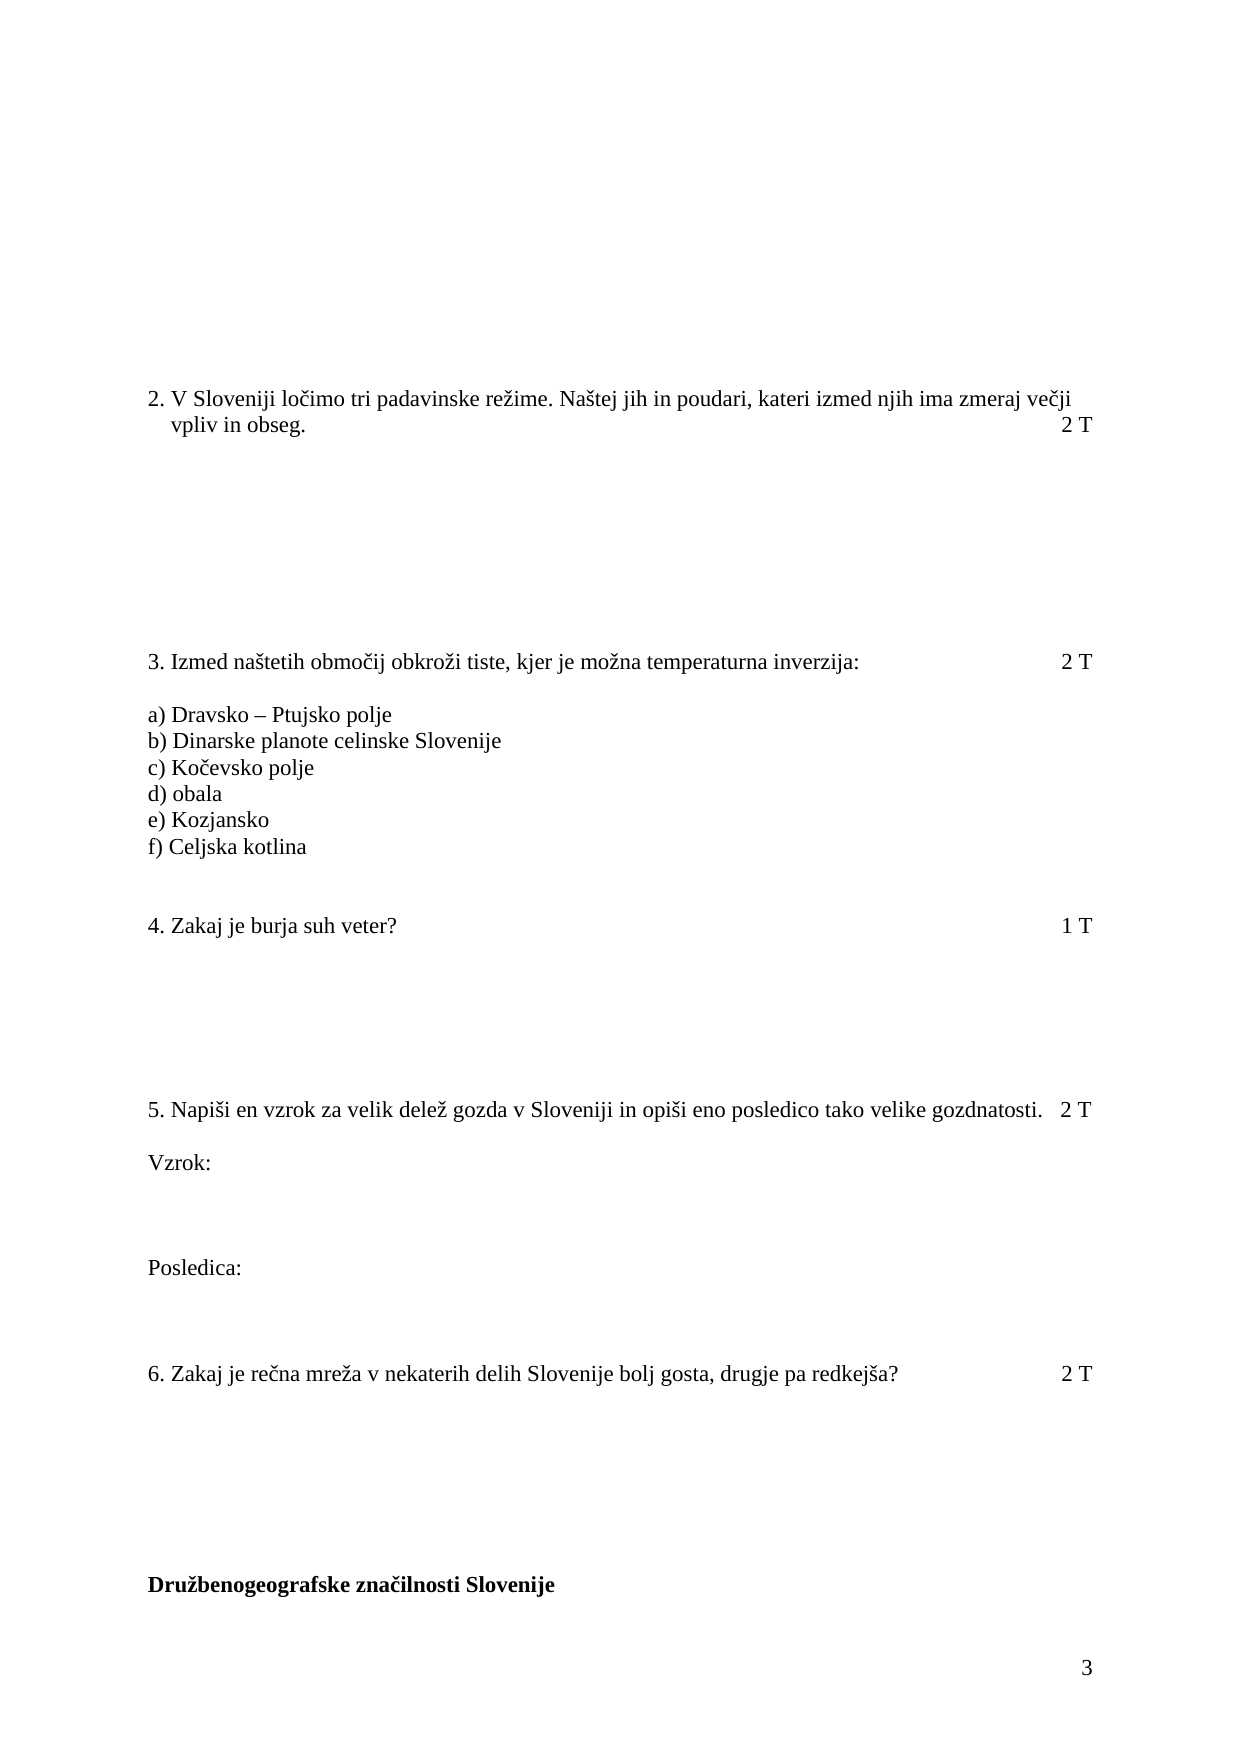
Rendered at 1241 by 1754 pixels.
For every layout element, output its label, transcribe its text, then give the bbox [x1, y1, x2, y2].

text a) Dravsko – Ptujsko polje [148, 701, 1093, 727]
text Družbenogeografske značilnosti Slovenije [148, 1571, 1093, 1597]
text 2. V Sloveniji ločimo tri padavinske režime. Naštej jih in poudari, kateri izmed njih ima zmeraj večji [148, 385, 1093, 411]
text 5. Napiši en vzrok za velik delež gozda v Sloveniji in opiši eno posledico tako velike gozdnatosti. 2 T [148, 1096, 1093, 1123]
text vpliv in obseg. 2 T [148, 411, 1093, 437]
text Vzrok: [148, 1149, 1093, 1175]
text d) obala [148, 780, 1093, 806]
text Posledica: [148, 1254, 1093, 1281]
text f) Celjska kotlina [148, 833, 1093, 859]
text e) Kozjansko [148, 806, 1093, 833]
text 4. Zakaj je burja suh veter? 1 T [148, 912, 1093, 938]
text 3. Izmed naštetih območij obkroži tiste, kjer je možna temperaturna inverzija: 2 T [148, 648, 1093, 675]
text b) Dinarske planote celinske Slovenije [148, 727, 1093, 754]
text 6. Zakaj je rečna mreža v nekaterih delih Slovenije bolj gosta, drugje pa redkejša? 2 T [148, 1360, 1093, 1386]
text c) Kočevsko polje [148, 754, 1093, 780]
